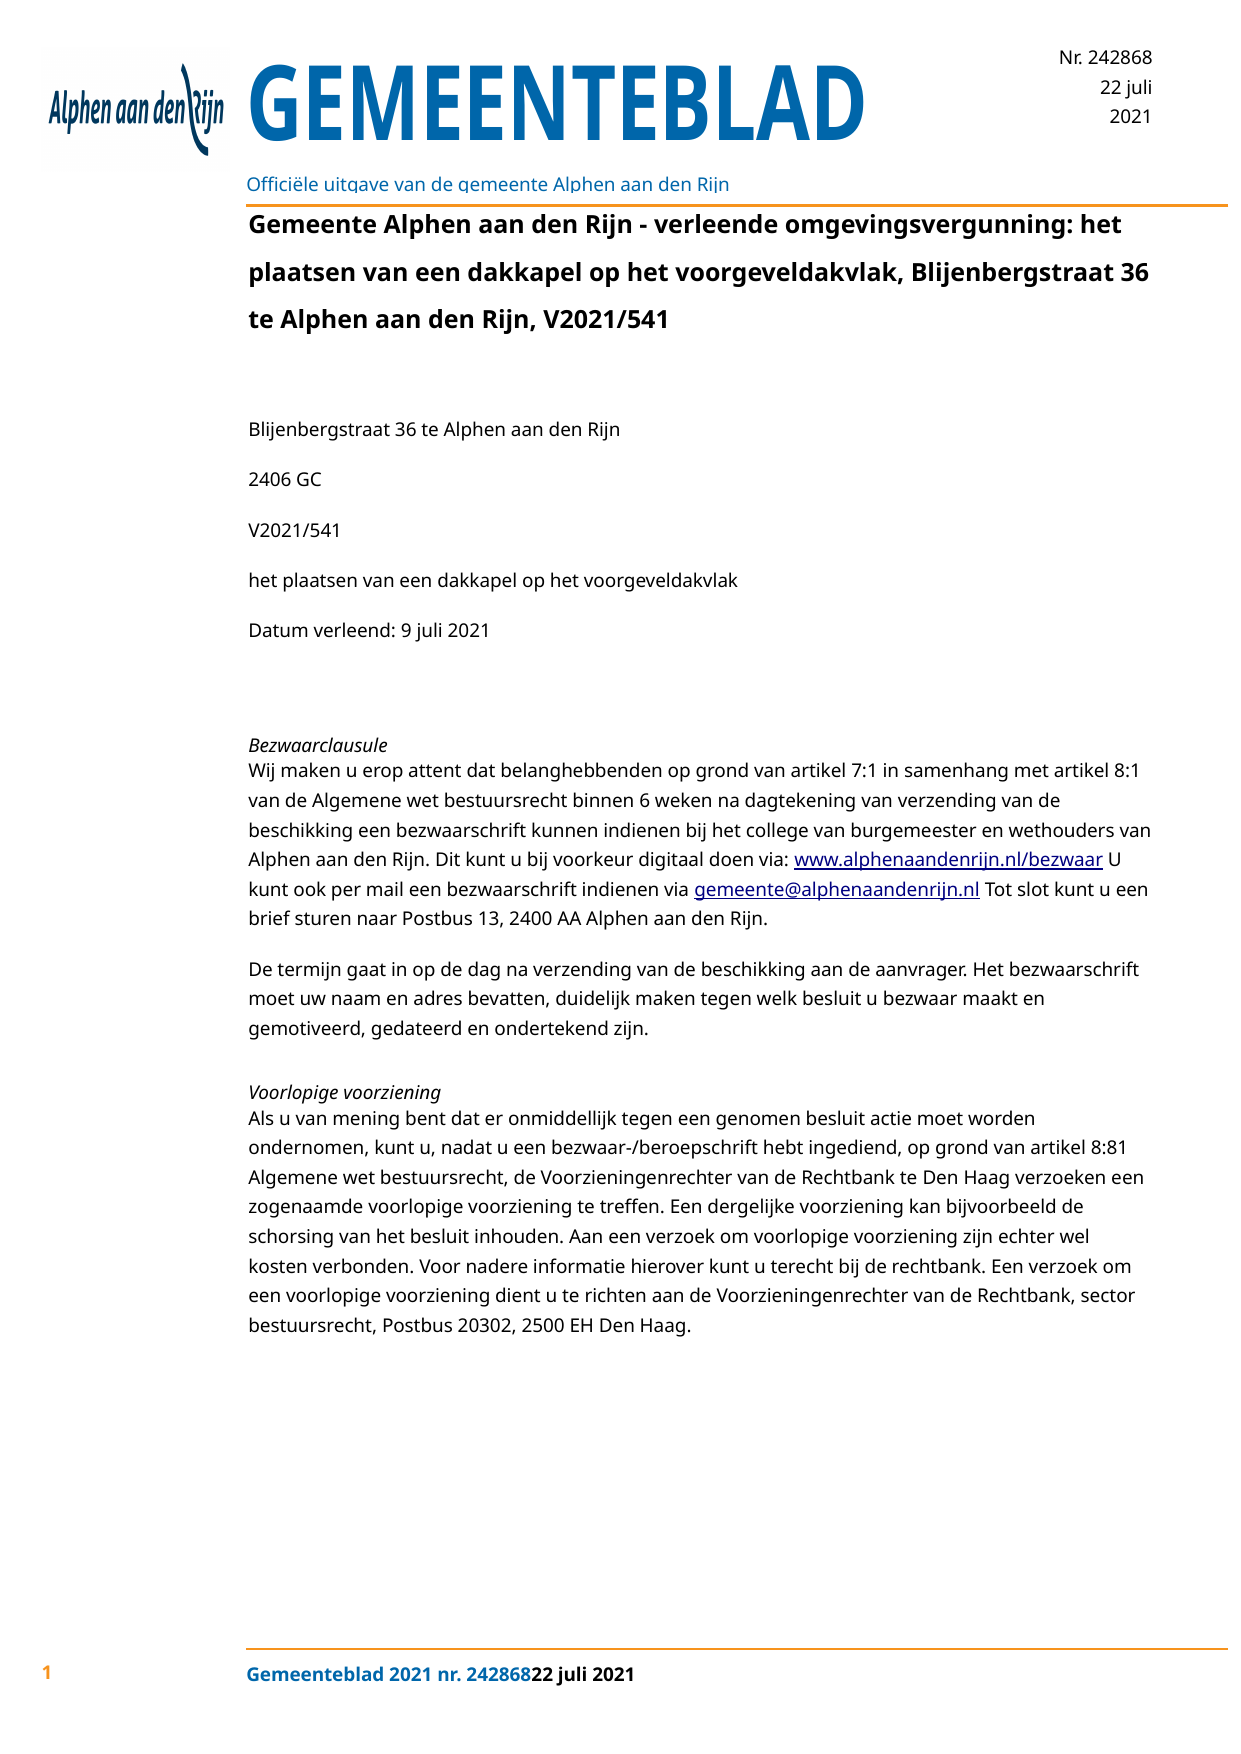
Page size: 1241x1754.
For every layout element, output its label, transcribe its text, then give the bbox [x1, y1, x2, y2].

picture [41, 47, 231, 172]
text V2021/541 [248, 517, 1152, 542]
text Bezwaarclausule [248, 732, 1152, 758]
text De termijn gaat in op de dag na verzending van de beschikking aan de aanvrager. Het bezwaarschrift moet uw naam en adres bevatten, duidelijk maken tegen welk besluit u bezwaar maakt en gemotiveerd, gedateerd en ondertekend zijn. [248, 956, 1152, 1041]
text Als u van mening bent dat er onmiddellijk tegen een genomen besluit actie moet worden ondernomen, kunt u, nadat u een bezwaar-/beroepschrift hebt ingediend, op grond van artikel 8:81 Algemene wet bestuursrecht, de Voorzieningenrechter van de Rechtbank te Den Haag verzoeken een zogenaamde voorlopige voorziening te treffen. Een dergelijke voorziening kan bijvoorbeeld de schorsing van het besluit inhouden. Aan een verzoek om voorlopige voorziening zijn echter wel kosten verbonden. Voor nadere informatie hierover kunt u terecht bij de rechtbank. Een verzoek om een voorlopige voorziening dient u te richten aan de Voorzieningenrechter van de Rechtbank, sector bestuursrecht, Postbus 20302, 2500 EH Den Haag. [248, 1105, 1152, 1338]
text Wij maken u erop attent dat belanghebbenden op grond van artikel 7:1 in samenhang met artikel 8:1 van de Algemene wet bestuursrecht binnen 6 weken na dagtekening van verzending van de beschikking een bezwaarschrift kunnen indienen bij het college van burgemeester en wethouders van Alphen aan den Rijn. Dit kunt u bij voorkeur digitaal doen via: www.alphenaandenrijn.nl/bezwaar U kunt ook per mail een bezwaarschrift indienen via gemeente@alphenaandenrijn.nl Tot slot kunt u een brief sturen naar Postbus 13, 2400 AA Alphen aan den Rijn. [248, 758, 1152, 931]
text Datum verleend: 9 juli 2021 [248, 618, 1152, 643]
text 2406 GC [248, 466, 1152, 492]
text het plaatsen van een dakkapel op het voorgeveldakvlak [248, 567, 1152, 593]
text Gemeente Alphen aan den Rijn - verleende omgevingsvergunning: het plaatsen van een dakkapel op het voorgeveldakvlak, Blijenbergstraat 36 te Alphen aan den Rijn, V2021/541 [248, 207, 1152, 336]
text Voorlopige voorziening [248, 1079, 1152, 1105]
text Blijenbergstraat 36 te Alphen aan den Rijn [248, 416, 1152, 442]
